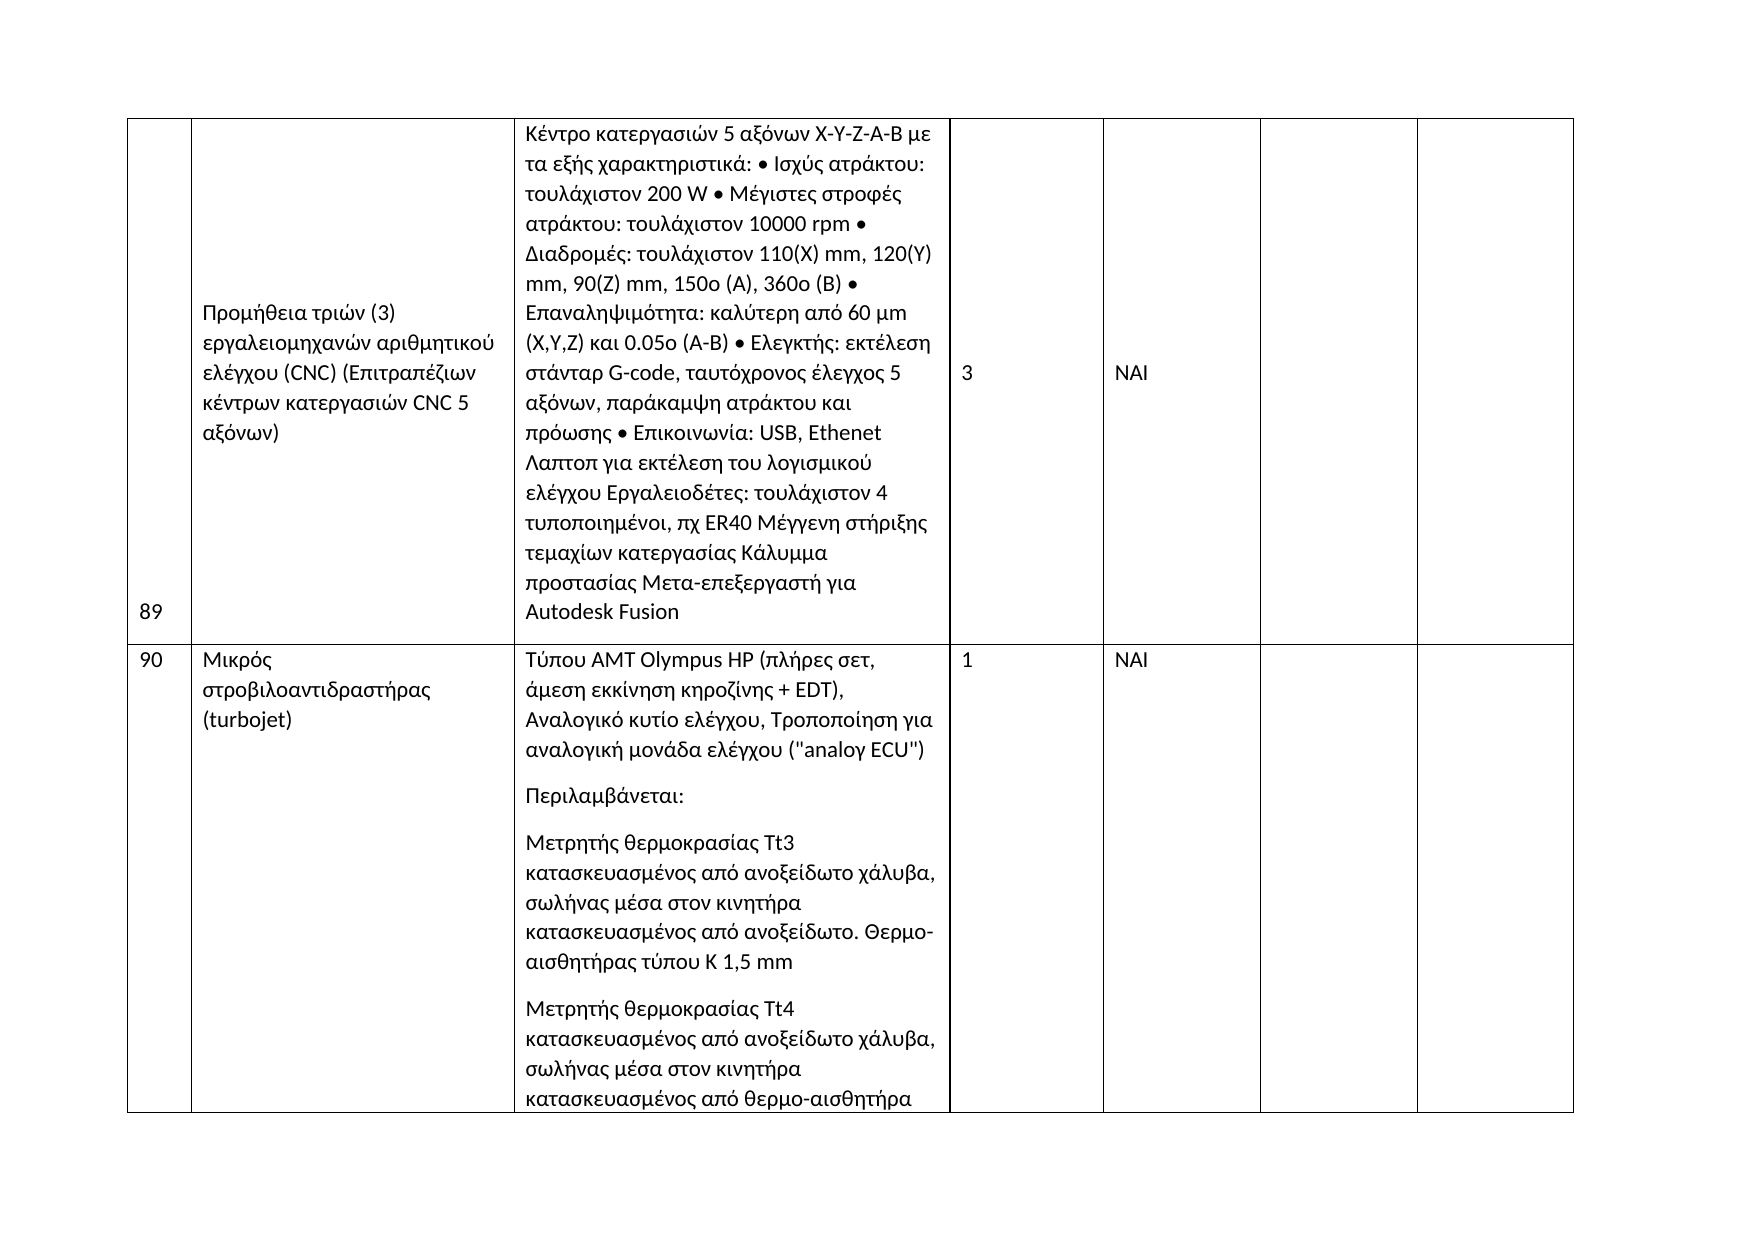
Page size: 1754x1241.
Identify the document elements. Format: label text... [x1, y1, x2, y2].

table_cell Μικρός στροβιλοαντιδραστήρας (turbojet) [192, 645, 514, 1112]
table_cell ΝΑΙ [1104, 645, 1260, 1112]
table_cell 89 [128, 119, 191, 644]
table_cell 1 [951, 645, 1103, 1112]
table_cell [1418, 119, 1573, 644]
table_cell [1261, 645, 1417, 1112]
table_cell [1418, 645, 1573, 1112]
table_cell [1261, 119, 1417, 644]
table_cell Προμήθεια τριών (3) εργαλειομηχανών αριθμητικού ελέγχου (CNC) (Επιτραπέζιων κέντρων κατεργασιών CNC 5 αξόνων) [192, 119, 514, 644]
table_cell Τύπου ΑΜΤ Olympus HP (πλήρες σετ, άμεση εκκίνηση κηροζίνης + EDT), Αναλογικό κυτίο ελέγχου, Τροποποίηση για αναλογική μονάδα ελέγχου ("analoγ ECU") Περιλαμβάνεται: Μετρητής θερμοκρασίας Tt3 κατασκευασμένος από ανοξείδωτο χάλυβα, σωλήνας μέσα στον κινητήρα κατασκευασμένος από ανοξείδωτο. Θερμο-αισθητήρας τύπου Κ 1,5 mm Μετρητής θερμοκρασίας Tt4 κατασκευασμένος από ανοξείδωτο χάλυβα, σωλήνας μέσα στον κινητήρα κατασκευασμένος από θερμο-αισθητήρα [515, 645, 949, 1112]
table_cell Κέντρο κατεργασιών 5 αξόνων Χ-Υ-Ζ-Α-Β με τα εξής χαρακτηριστικά: • Ισχύς ατράκτου: τουλάχιστον 200 W • Μέγιστες στροφές ατράκτου: τουλάχιστον 10000 rpm • Διαδρομές: τουλάχιστον 110(X) mm, 120(Y) mm, 90(Z) mm, 150o (A), 360o (B) • Επαναληψιμότητα: καλύτερη από 60 μm (X,Y,Z) και 0.05ο (Α-Β) • Ελεγκτής: εκτέλεση στάνταρ G-code, ταυτόχρονος έλεγχος 5 αξόνων, παράκαμψη ατράκτου και πρόωσης • Επικοινωνία: USB, Ethenet Λαπτοπ για εκτέλεση του λογισμικού ελέγχου Eργαλειοδέτες: τουλάχιστον 4 τυποποιημένοι, πχ ER40 Μέγγενη στήριξης τεμαχίων κατεργασίας Κάλυμμα προστασίας Μετα-επεξεργαστή για Autodesk Fusion [515, 119, 949, 644]
table_cell 90 [128, 645, 191, 1112]
table_cell ΝΑΙ [1104, 119, 1260, 644]
table_cell 3 [951, 119, 1103, 644]
